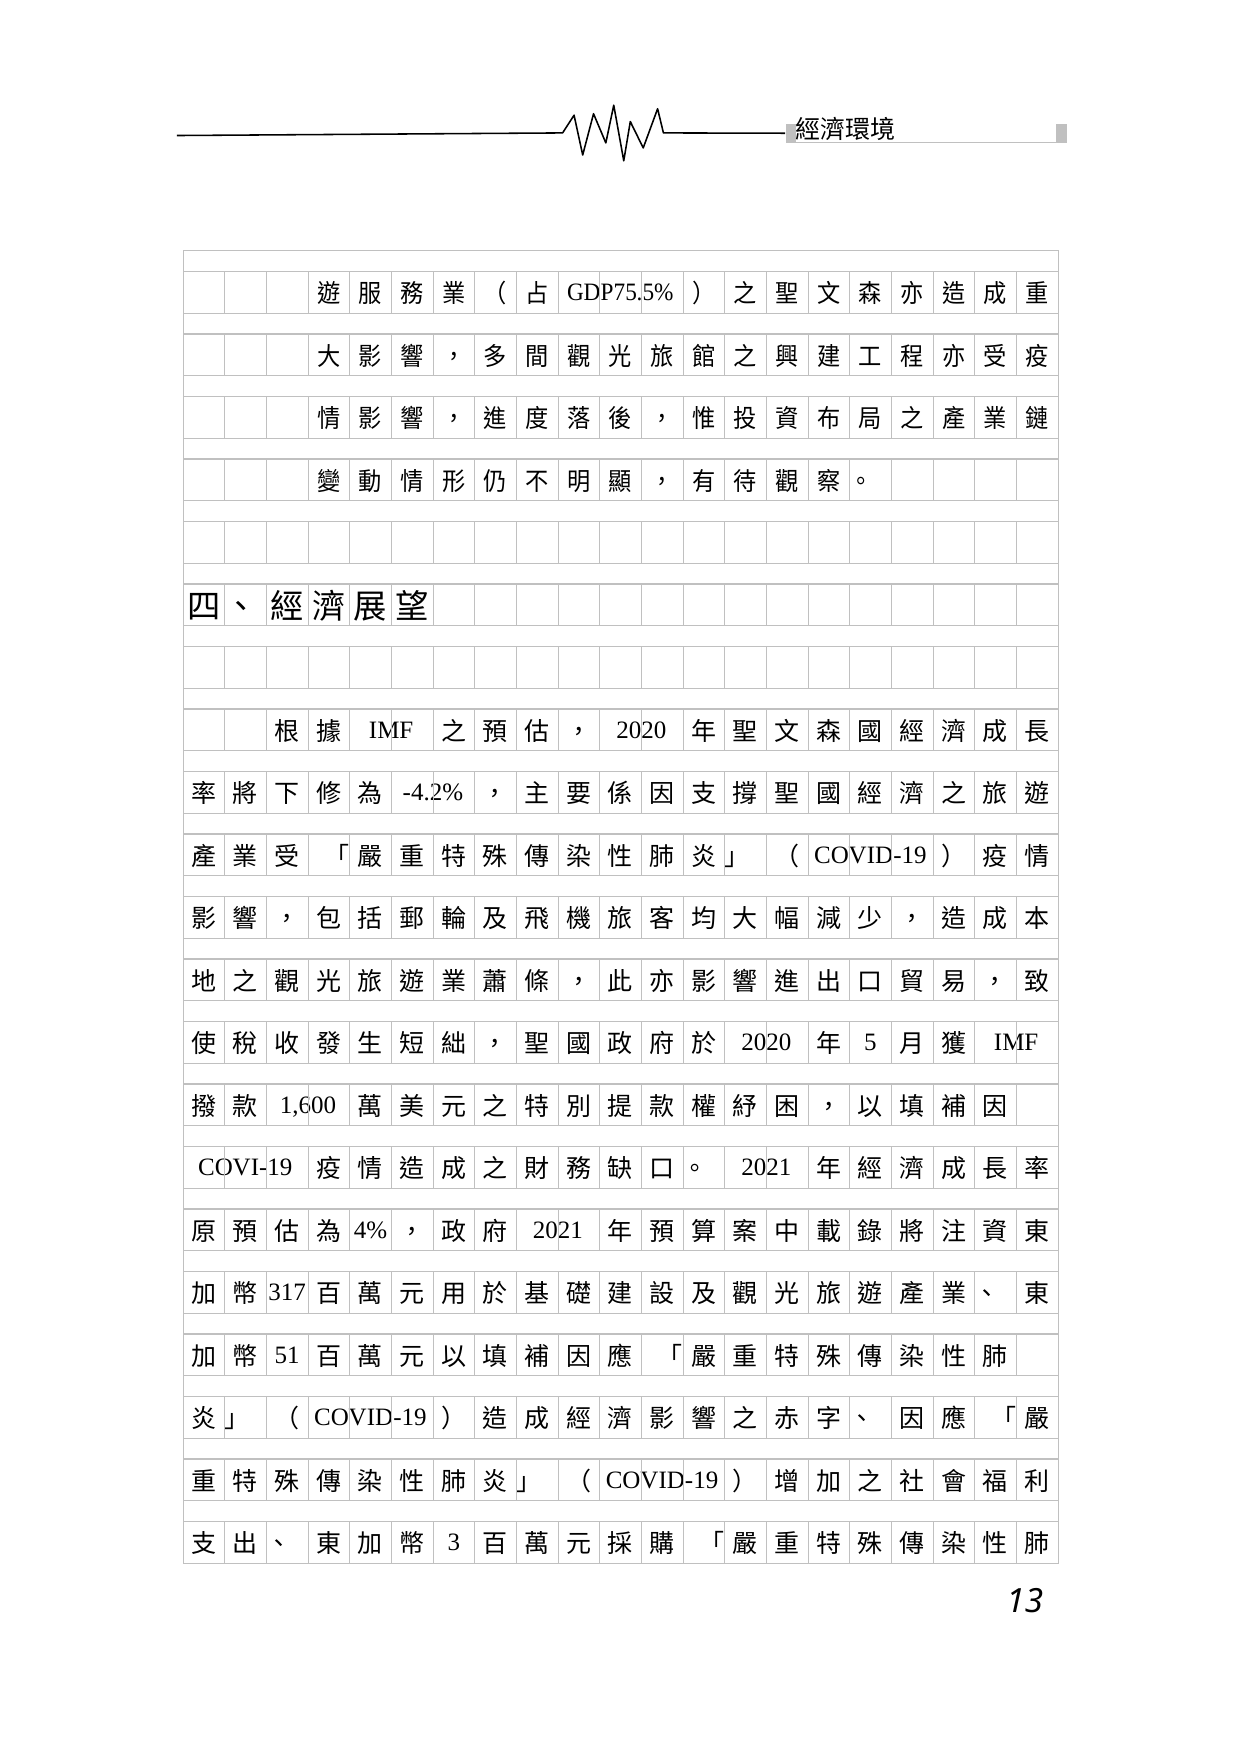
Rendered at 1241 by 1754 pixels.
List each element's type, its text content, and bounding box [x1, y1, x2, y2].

text 根據IMF之預估，2020年聖文森國經濟成長率將下修為-4.2%，主要係因支撐聖國經濟之旅遊產業受「嚴重特殊傳染性肺炎」（COVID-19）疫情影響，包括郵輪及飛機旅客均大幅減少，造成本地之觀光旅遊業蕭條，此亦影響進出口貿易，致使稅收發生短絀，聖國政府於2020年5月獲IMF撥款1,600萬美元之特別提款權紓困，以填補因COVI-19疫情造成之財務缺口。2021年經濟成長率原預估為4%，政府2021年預算案中載錄將注資東加幣317百萬元用於基礎建設及觀光旅遊產業、東加幣51百萬元以填補因應「嚴重特殊傳染性肺炎」（COVID-19）造成經濟影響之赤字、因應「嚴重特殊傳染性肺炎」（COVID-19）增加之社會福利支出、東加幣3百萬元採購「嚴重特殊傳染性肺炎」（COVID-19）疫苗及防治登革熱、投資東加幣700百萬元以上推廣職訓課程、動支東加幣32百萬元僱用勞工從事基礎建設之維修、動支東加幣25百萬元以興建並修繕校舍、東加幣15百萬元修繕房舍建築物、東加幣8百萬元整修中央醫院等一系列財政擴張政策，但聖國歷經2020年至今經濟因受「嚴重特殊傳染性肺炎」（COVID-19）疫情衝擊，除僅於1月曾有近50,000名郵輪觀光客到港（首都金石港）外，貨貿（進出口）部分亦呈現大幅萎縮，致稅收減少，2021年4月又歷經蘇富瑞（la Soufrière）火山爆發，造成農業及社、經巨大損失，上述支出項目能否依計畫執行，仍待瞭解觀察。 [184, 1126, 1058, 1146]
text 展 [350, 585, 391, 625]
text 根據IMF之預估，2020年聖文森國經濟成長率將下修為-4.2%，主要係因支撐聖國經濟之旅遊產業受「嚴重特殊傳染性肺炎」（COVID-19）疫情影響，包括郵輪及飛機旅客均大幅減少，造成本地之觀光旅遊業蕭條，此亦影響進出口貿易，致使稅收發生短絀，聖國政府於2020年5月獲IMF撥款1,600萬美元之特別提款權紓困，以填補因COVI-19疫情造成之財務缺口。2021年經濟成長率原預估為4%，政府2021年預算案中載錄將注資東加幣317百萬元用於基礎建設及觀光旅遊產業、東加幣51百萬元以填補因應「嚴重特殊傳染性肺炎」（COVID-19）造成經濟影響之赤字、因應「嚴重特殊傳染性肺炎」（COVID-19）增加之社會福利支出、東加幣3百萬元採購「嚴重特殊傳染性肺炎」（COVID-19）疫苗及防治登革熱、投資東加幣700百萬元以上推廣職訓課程、動支東加幣32百萬元僱用勞工從事基礎建設之維修、動支東加幣25百萬元以興建並修繕校舍、東加幣15百萬元修繕房舍建築物、東加幣8百萬元整修中央醫院等一系列財政擴張政策，但聖國歷經2020年至今經濟因受「嚴重特殊傳染性肺炎」（COVID-19）疫情衝擊，除僅於1月曾有近50,000名郵輪觀光客到港（首都金石港）外，貨貿（進出口）部分亦呈現大幅萎縮，致稅收減少，2021年4月又歷經蘇富瑞（la Soufrière）火山爆發，造成農業及社、經巨大損失，上述支出項目能否依計畫執行，仍待瞭解觀察。 [184, 1189, 1058, 1208]
text [725, 585, 766, 625]
text [434, 585, 474, 625]
text [892, 585, 933, 625]
text [517, 585, 558, 625]
text 根據IMF之預估，2020年聖文森國經濟成長率將下修為-4.2%，主要係因支撐聖國經濟之旅遊產業受「嚴重特殊傳染性肺炎」（COVID-19）疫情影響，包括郵輪及飛機旅客均大幅減少，造成本地之觀光旅遊業蕭條，此亦影響進出口貿易，致使稅收發生短絀，聖國政府於2020年5月獲IMF撥款1,600萬美元之特別提款權紓困，以填補因COVI-19疫情造成之財務缺口。2021年經濟成長率原預估為4%，政府2021年預算案中載錄將注資東加幣317百萬元用於基礎建設及觀光旅遊產業、東加幣51百萬元以填補因應「嚴重特殊傳染性肺炎」（COVID-19）造成經濟影響之赤字、因應「嚴重特殊傳染性肺炎」（COVID-19）增加之社會福利支出、東加幣3百萬元採購「嚴重特殊傳染性肺炎」（COVID-19）疫苗及防治登革熱、投資東加幣700百萬元以上推廣職訓課程、動支東加幣32百萬元僱用勞工從事基礎建設之維修、動支東加幣25百萬元以興建並修繕校舍、東加幣15百萬元修繕房舍建築物、東加幣8百萬元整修中央醫院等一系列財政擴張政策，但聖國歷經2020年至今經濟因受「嚴重特殊傳染性肺炎」（COVID-19）疫情衝擊，除僅於1月曾有近50,000名郵輪觀光客到港（首都金石港）外，貨貿（進出口）部分亦呈現大幅萎縮，致稅收減少，2021年4月又歷經蘇富瑞（la Soufrière）火山爆發，造成農業及社、經巨大損失，上述支出項目能否依計畫執行，仍待瞭解觀察。 [184, 1376, 1058, 1396]
text 根據IMF之預估，2020年聖文森國經濟成長率將下修為-4.2%，主要係因支撐聖國經濟之旅遊產業受「嚴重特殊傳染性肺炎」（COVID-19）疫情影響，包括郵輪及飛機旅客均大幅減少，造成本地之觀光旅遊業蕭條，此亦影響進出口貿易，致使稅收發生短絀，聖國政府於2020年5月獲IMF撥款1,600萬美元之特別提款權紓困，以填補因COVI-19疫情造成之財務缺口。2021年經濟成長率原預估為4%，政府2021年預算案中載錄將注資東加幣317百萬元用於基礎建設及觀光旅遊產業、東加幣51百萬元以填補因應「嚴重特殊傳染性肺炎」（COVID-19）造成經濟影響之赤字、因應「嚴重特殊傳染性肺炎」（COVID-19）增加之社會福利支出、東加幣3百萬元採購「嚴重特殊傳染性肺炎」（COVID-19）疫苗及防治登革熱、投資東加幣700百萬元以上推廣職訓課程、動支東加幣32百萬元僱用勞工從事基礎建設之維修、動支東加幣25百萬元以興建並修繕校舍、東加幣15百萬元修繕房舍建築物、東加幣8百萬元整修中央醫院等一系列財政擴張政策，但聖國歷經2020年至今經濟因受「嚴重特殊傳染性肺炎」（COVID-19）疫情衝擊，除僅於1月曾有近50,000名郵輪觀光客到港（首都金石港）外，貨貿（進出口）部分亦呈現大幅萎縮，致稅收減少，2021年4月又歷經蘇富瑞（la Soufrière）火山爆發，造成農業及社、經巨大損失，上述支出項目能否依計畫執行，仍待瞭解觀察。 [184, 1251, 1058, 1271]
text 「嚴重特殊傳染性肺炎」（COVID-19）疫情重創全球觀光旅宿業，此對經濟仰賴旅遊服務業（占GDP75.5%）之聖文森亦造成重大影響，多間觀光旅館之興建工程亦受疫情影響，進度落後，惟投資布局之產業鏈變動情形仍不明顯，有待觀察。 [281, 251, 1058, 271]
text [975, 585, 1016, 625]
text 根據IMF之預估，2020年聖文森國經濟成長率將下修為-4.2%，主要係因支撐聖國經濟之旅遊產業受「嚴重特殊傳染性肺炎」（COVID-19）疫情影響，包括郵輪及飛機旅客均大幅減少，造成本地之觀光旅遊業蕭條，此亦影響進出口貿易，致使稅收發生短絀，聖國政府於2020年5月獲IMF撥款1,600萬美元之特別提款權紓困，以填補因COVI-19疫情造成之財務缺口。2021年經濟成長率原預估為4%，政府2021年預算案中載錄將注資東加幣317百萬元用於基礎建設及觀光旅遊產業、東加幣51百萬元以填補因應「嚴重特殊傳染性肺炎」（COVID-19）造成經濟影響之赤字、因應「嚴重特殊傳染性肺炎」（COVID-19）增加之社會福利支出、東加幣3百萬元採購「嚴重特殊傳染性肺炎」（COVID-19）疫苗及防治登革熱、投資東加幣700百萬元以上推廣職訓課程、動支東加幣32百萬元僱用勞工從事基礎建設之維修、動支東加幣25百萬元以興建並修繕校舍、東加幣15百萬元修繕房舍建築物、東加幣8百萬元整修中央醫院等一系列財政擴張政策，但聖國歷經2020年至今經濟因受「嚴重特殊傳染性肺炎」（COVID-19）疫情衝擊，除僅於1月曾有近50,000名郵輪觀光客到港（首都金石港）外，貨貿（進出口）部分亦呈現大幅萎縮，致稅收減少，2021年4月又歷經蘇富瑞（la Soufrière）火山爆發，造成農業及社、經巨大損失，上述支出項目能否依計畫執行，仍待瞭解觀察。 [184, 1064, 1058, 1083]
text [184, 564, 1058, 583]
text [642, 585, 683, 625]
text 經 [267, 585, 308, 625]
text 「嚴重特殊傳染性肺炎」（COVID-19）疫情重創全球觀光旅宿業，此對經濟仰賴旅遊服務業（占GDP75.5%）之聖文森亦造成重大影響，多間觀光旅館之興建工程亦受疫情影響，進度落後，惟投資布局之產業鏈變動情形仍不明顯，有待觀察。 [281, 376, 1058, 396]
text 四 [184, 585, 224, 625]
text [767, 585, 808, 625]
text [600, 585, 641, 625]
text 濟 [309, 585, 349, 625]
text [850, 585, 891, 625]
text 「嚴重特殊傳染性肺炎」（COVID-19）疫情重創全球觀光旅宿業，此對經濟仰賴旅遊服務業（占GDP75.5%）之聖文森亦造成重大影響，多間觀光旅館之興建工程亦受疫情影響，進度落後，惟投資布局之產業鏈變動情形仍不明顯，有待觀察。 [281, 314, 1058, 333]
text [934, 585, 974, 625]
text 根據IMF之預估，2020年聖文森國經濟成長率將下修為-4.2%，主要係因支撐聖國經濟之旅遊產業受「嚴重特殊傳染性肺炎」（COVID-19）疫情影響，包括郵輪及飛機旅客均大幅減少，造成本地之觀光旅遊業蕭條，此亦影響進出口貿易，致使稅收發生短絀，聖國政府於2020年5月獲IMF撥款1,600萬美元之特別提款權紓困，以填補因COVI-19疫情造成之財務缺口。2021年經濟成長率原預估為4%，政府2021年預算案中載錄將注資東加幣317百萬元用於基礎建設及觀光旅遊產業、東加幣51百萬元以填補因應「嚴重特殊傳染性肺炎」（COVID-19）造成經濟影響之赤字、因應「嚴重特殊傳染性肺炎」（COVID-19）增加之社會福利支出、東加幣3百萬元採購「嚴重特殊傳染性肺炎」（COVID-19）疫苗及防治登革熱、投資東加幣700百萬元以上推廣職訓課程、動支東加幣32百萬元僱用勞工從事基礎建設之維修、動支東加幣25百萬元以興建並修繕校舍、東加幣15百萬元修繕房舍建築物、東加幣8百萬元整修中央醫院等一系列財政擴張政策，但聖國歷經2020年至今經濟因受「嚴重特殊傳染性肺炎」（COVID-19）疫情衝擊，除僅於1月曾有近50,000名郵輪觀光客到港（首都金石港）外，貨貿（進出口）部分亦呈現大幅萎縮，致稅收減少，2021年4月又歷經蘇富瑞（la Soufrière）火山爆發，造成農業及社、經巨大損失，上述支出項目能否依計畫執行，仍待瞭解觀察。 [184, 1439, 1058, 1458]
text 根據IMF之預估，2020年聖文森國經濟成長率將下修為-4.2%，主要係因支撐聖國經濟之旅遊產業受「嚴重特殊傳染性肺炎」（COVID-19）疫情影響，包括郵輪及飛機旅客均大幅減少，造成本地之觀光旅遊業蕭條，此亦影響進出口貿易，致使稅收發生短絀，聖國政府於2020年5月獲IMF撥款1,600萬美元之特別提款權紓困，以填補因COVI-19疫情造成之財務缺口。2021年經濟成長率原預估為4%，政府2021年預算案中載錄將注資東加幣317百萬元用於基礎建設及觀光旅遊產業、東加幣51百萬元以填補因應「嚴重特殊傳染性肺炎」（COVID-19）造成經濟影響之赤字、因應「嚴重特殊傳染性肺炎」（COVID-19）增加之社會福利支出、東加幣3百萬元採購「嚴重特殊傳染性肺炎」（COVID-19）疫苗及防治登革熱、投資東加幣700百萬元以上推廣職訓課程、動支東加幣32百萬元僱用勞工從事基礎建設之維修、動支東加幣25百萬元以興建並修繕校舍、東加幣15百萬元修繕房舍建築物、東加幣8百萬元整修中央醫院等一系列財政擴張政策，但聖國歷經2020年至今經濟因受「嚴重特殊傳染性肺炎」（COVID-19）疫情衝擊，除僅於1月曾有近50,000名郵輪觀光客到港（首都金石港）外，貨貿（進出口）部分亦呈現大幅萎縮，致稅收減少，2021年4月又歷經蘇富瑞（la Soufrière）火山爆發，造成農業及社、經巨大損失，上述支出項目能否依計畫執行，仍待瞭解觀察。 [184, 876, 1058, 896]
text 根據IMF之預估，2020年聖文森國經濟成長率將下修為-4.2%，主要係因支撐聖國經濟之旅遊產業受「嚴重特殊傳染性肺炎」（COVID-19）疫情影響，包括郵輪及飛機旅客均大幅減少，造成本地之觀光旅遊業蕭條，此亦影響進出口貿易，致使稅收發生短絀，聖國政府於2020年5月獲IMF撥款1,600萬美元之特別提款權紓困，以填補因COVI-19疫情造成之財務缺口。2021年經濟成長率原預估為4%，政府2021年預算案中載錄將注資東加幣317百萬元用於基礎建設及觀光旅遊產業、東加幣51百萬元以填補因應「嚴重特殊傳染性肺炎」（COVID-19）造成經濟影響之赤字、因應「嚴重特殊傳染性肺炎」（COVID-19）增加之社會福利支出、東加幣3百萬元採購「嚴重特殊傳染性肺炎」（COVID-19）疫苗及防治登革熱、投資東加幣700百萬元以上推廣職訓課程、動支東加幣32百萬元僱用勞工從事基礎建設之維修、動支東加幣25百萬元以興建並修繕校舍、東加幣15百萬元修繕房舍建築物、東加幣8百萬元整修中央醫院等一系列財政擴張政策，但聖國歷經2020年至今經濟因受「嚴重特殊傳染性肺炎」（COVID-19）疫情衝擊，除僅於1月曾有近50,000名郵輪觀光客到港（首都金石港）外，貨貿（進出口）部分亦呈現大幅萎縮，致稅收減少，2021年4月又歷經蘇富瑞（la Soufrière）火山爆發，造成農業及社、經巨大損失，上述支出項目能否依計畫執行，仍待瞭解觀察。 [184, 689, 1058, 708]
text [475, 585, 516, 625]
text 根據IMF之預估，2020年聖文森國經濟成長率將下修為-4.2%，主要係因支撐聖國經濟之旅遊產業受「嚴重特殊傳染性肺炎」（COVID-19）疫情影響，包括郵輪及飛機旅客均大幅減少，造成本地之觀光旅遊業蕭條，此亦影響進出口貿易，致使稅收發生短絀，聖國政府於2020年5月獲IMF撥款1,600萬美元之特別提款權紓困，以填補因COVI-19疫情造成之財務缺口。2021年經濟成長率原預估為4%，政府2021年預算案中載錄將注資東加幣317百萬元用於基礎建設及觀光旅遊產業、東加幣51百萬元以填補因應「嚴重特殊傳染性肺炎」（COVID-19）造成經濟影響之赤字、因應「嚴重特殊傳染性肺炎」（COVID-19）增加之社會福利支出、東加幣3百萬元採購「嚴重特殊傳染性肺炎」（COVID-19）疫苗及防治登革熱、投資東加幣700百萬元以上推廣職訓課程、動支東加幣32百萬元僱用勞工從事基礎建設之維修、動支東加幣25百萬元以興建並修繕校舍、東加幣15百萬元修繕房舍建築物、東加幣8百萬元整修中央醫院等一系列財政擴張政策，但聖國歷經2020年至今經濟因受「嚴重特殊傳染性肺炎」（COVID-19）疫情衝擊，除僅於1月曾有近50,000名郵輪觀光客到港（首都金石港）外，貨貿（進出口）部分亦呈現大幅萎縮，致稅收減少，2021年4月又歷經蘇富瑞（la Soufrière）火山爆發，造成農業及社、經巨大損失，上述支出項目能否依計畫執行，仍待瞭解觀察。 [184, 939, 1058, 958]
text 根據IMF之預估，2020年聖文森國經濟成長率將下修為-4.2%，主要係因支撐聖國經濟之旅遊產業受「嚴重特殊傳染性肺炎」（COVID-19）疫情影響，包括郵輪及飛機旅客均大幅減少，造成本地之觀光旅遊業蕭條，此亦影響進出口貿易，致使稅收發生短絀，聖國政府於2020年5月獲IMF撥款1,600萬美元之特別提款權紓困，以填補因COVI-19疫情造成之財務缺口。2021年經濟成長率原預估為4%，政府2021年預算案中載錄將注資東加幣317百萬元用於基礎建設及觀光旅遊產業、東加幣51百萬元以填補因應「嚴重特殊傳染性肺炎」（COVID-19）造成經濟影響之赤字、因應「嚴重特殊傳染性肺炎」（COVID-19）增加之社會福利支出、東加幣3百萬元採購「嚴重特殊傳染性肺炎」（COVID-19）疫苗及防治登革熱、投資東加幣700百萬元以上推廣職訓課程、動支東加幣32百萬元僱用勞工從事基礎建設之維修、動支東加幣25百萬元以興建並修繕校舍、東加幣15百萬元修繕房舍建築物、東加幣8百萬元整修中央醫院等一系列財政擴張政策，但聖國歷經2020年至今經濟因受「嚴重特殊傳染性肺炎」（COVID-19）疫情衝擊，除僅於1月曾有近50,000名郵輪觀光客到港（首都金石港）外，貨貿（進出口）部分亦呈現大幅萎縮，致稅收減少，2021年4月又歷經蘇富瑞（la Soufrière）火山爆發，造成農業及社、經巨大損失，上述支出項目能否依計畫執行，仍待瞭解觀察。 [184, 1501, 1058, 1521]
text 、 [225, 585, 266, 625]
text 望 [392, 585, 433, 625]
text [684, 585, 724, 625]
text 根據IMF之預估，2020年聖文森國經濟成長率將下修為-4.2%，主要係因支撐聖國經濟之旅遊產業受「嚴重特殊傳染性肺炎」（COVID-19）疫情影響，包括郵輪及飛機旅客均大幅減少，造成本地之觀光旅遊業蕭條，此亦影響進出口貿易，致使稅收發生短絀，聖國政府於2020年5月獲IMF撥款1,600萬美元之特別提款權紓困，以填補因COVI-19疫情造成之財務缺口。2021年經濟成長率原預估為4%，政府2021年預算案中載錄將注資東加幣317百萬元用於基礎建設及觀光旅遊產業、東加幣51百萬元以填補因應「嚴重特殊傳染性肺炎」（COVID-19）造成經濟影響之赤字、因應「嚴重特殊傳染性肺炎」（COVID-19）增加之社會福利支出、東加幣3百萬元採購「嚴重特殊傳染性肺炎」（COVID-19）疫苗及防治登革熱、投資東加幣700百萬元以上推廣職訓課程、動支東加幣32百萬元僱用勞工從事基礎建設之維修、動支東加幣25百萬元以興建並修繕校舍、東加幣15百萬元修繕房舍建築物、東加幣8百萬元整修中央醫院等一系列財政擴張政策，但聖國歷經2020年至今經濟因受「嚴重特殊傳染性肺炎」（COVID-19）疫情衝擊，除僅於1月曾有近50,000名郵輪觀光客到港（首都金石港）外，貨貿（進出口）部分亦呈現大幅萎縮，致稅收減少，2021年4月又歷經蘇富瑞（la Soufrière）火山爆發，造成農業及社、經巨大損失，上述支出項目能否依計畫執行，仍待瞭解觀察。 [184, 814, 1058, 833]
text 根據IMF之預估，2020年聖文森國經濟成長率將下修為-4.2%，主要係因支撐聖國經濟之旅遊產業受「嚴重特殊傳染性肺炎」（COVID-19）疫情影響，包括郵輪及飛機旅客均大幅減少，造成本地之觀光旅遊業蕭條，此亦影響進出口貿易，致使稅收發生短絀，聖國政府於2020年5月獲IMF撥款1,600萬美元之特別提款權紓困，以填補因COVI-19疫情造成之財務缺口。2021年經濟成長率原預估為4%，政府2021年預算案中載錄將注資東加幣317百萬元用於基礎建設及觀光旅遊產業、東加幣51百萬元以填補因應「嚴重特殊傳染性肺炎」（COVID-19）造成經濟影響之赤字、因應「嚴重特殊傳染性肺炎」（COVID-19）增加之社會福利支出、東加幣3百萬元採購「嚴重特殊傳染性肺炎」（COVID-19）疫苗及防治登革熱、投資東加幣700百萬元以上推廣職訓課程、動支東加幣32百萬元僱用勞工從事基礎建設之維修、動支東加幣25百萬元以興建並修繕校舍、東加幣15百萬元修繕房舍建築物、東加幣8百萬元整修中央醫院等一系列財政擴張政策，但聖國歷經2020年至今經濟因受「嚴重特殊傳染性肺炎」（COVID-19）疫情衝擊，除僅於1月曾有近50,000名郵輪觀光客到港（首都金石港）外，貨貿（進出口）部分亦呈現大幅萎縮，致稅收減少，2021年4月又歷經蘇富瑞（la Soufrière）火山爆發，造成農業及社、經巨大損失，上述支出項目能否依計畫執行，仍待瞭解觀察。 [184, 1001, 1058, 1021]
text 根據IMF之預估，2020年聖文森國經濟成長率將下修為-4.2%，主要係因支撐聖國經濟之旅遊產業受「嚴重特殊傳染性肺炎」（COVID-19）疫情影響，包括郵輪及飛機旅客均大幅減少，造成本地之觀光旅遊業蕭條，此亦影響進出口貿易，致使稅收發生短絀，聖國政府於2020年5月獲IMF撥款1,600萬美元之特別提款權紓困，以填補因COVI-19疫情造成之財務缺口。2021年經濟成長率原預估為4%，政府2021年預算案中載錄將注資東加幣317百萬元用於基礎建設及觀光旅遊產業、東加幣51百萬元以填補因應「嚴重特殊傳染性肺炎」（COVID-19）造成經濟影響之赤字、因應「嚴重特殊傳染性肺炎」（COVID-19）增加之社會福利支出、東加幣3百萬元採購「嚴重特殊傳染性肺炎」（COVID-19）疫苗及防治登革熱、投資東加幣700百萬元以上推廣職訓課程、動支東加幣32百萬元僱用勞工從事基礎建設之維修、動支東加幣25百萬元以興建並修繕校舍、東加幣15百萬元修繕房舍建築物、東加幣8百萬元整修中央醫院等一系列財政擴張政策，但聖國歷經2020年至今經濟因受「嚴重特殊傳染性肺炎」（COVID-19）疫情衝擊，除僅於1月曾有近50,000名郵輪觀光客到港（首都金石港）外，貨貿（進出口）部分亦呈現大幅萎縮，致稅收減少，2021年4月又歷經蘇富瑞（la Soufrière）火山爆發，造成農業及社、經巨大損失，上述支出項目能否依計畫執行，仍待瞭解觀察。 [184, 751, 1058, 771]
text 根據IMF之預估，2020年聖文森國經濟成長率將下修為-4.2%，主要係因支撐聖國經濟之旅遊產業受「嚴重特殊傳染性肺炎」（COVID-19）疫情影響，包括郵輪及飛機旅客均大幅減少，造成本地之觀光旅遊業蕭條，此亦影響進出口貿易，致使稅收發生短絀，聖國政府於2020年5月獲IMF撥款1,600萬美元之特別提款權紓困，以填補因COVI-19疫情造成之財務缺口。2021年經濟成長率原預估為4%，政府2021年預算案中載錄將注資東加幣317百萬元用於基礎建設及觀光旅遊產業、東加幣51百萬元以填補因應「嚴重特殊傳染性肺炎」（COVID-19）造成經濟影響之赤字、因應「嚴重特殊傳染性肺炎」（COVID-19）增加之社會福利支出、東加幣3百萬元採購「嚴重特殊傳染性肺炎」（COVID-19）疫苗及防治登革熱、投資東加幣700百萬元以上推廣職訓課程、動支東加幣32百萬元僱用勞工從事基礎建設之維修、動支東加幣25百萬元以興建並修繕校舍、東加幣15百萬元修繕房舍建築物、東加幣8百萬元整修中央醫院等一系列財政擴張政策，但聖國歷經2020年至今經濟因受「嚴重特殊傳染性肺炎」（COVID-19）疫情衝擊，除僅於1月曾有近50,000名郵輪觀光客到港（首都金石港）外，貨貿（進出口）部分亦呈現大幅萎縮，致稅收減少，2021年4月又歷經蘇富瑞（la Soufrière）火山爆發，造成農業及社、經巨大損失，上述支出項目能否依計畫執行，仍待瞭解觀察。 [184, 1314, 1058, 1333]
text [1017, 585, 1058, 625]
text [809, 585, 849, 625]
text [559, 585, 599, 625]
text 「嚴重特殊傳染性肺炎」（COVID-19）疫情重創全球觀光旅宿業，此對經濟仰賴旅遊服務業（占GDP75.5%）之聖文森亦造成重大影響，多間觀光旅館之興建工程亦受疫情影響，進度落後，惟投資布局之產業鏈變動情形仍不明顯，有待觀察。 [281, 439, 1058, 458]
